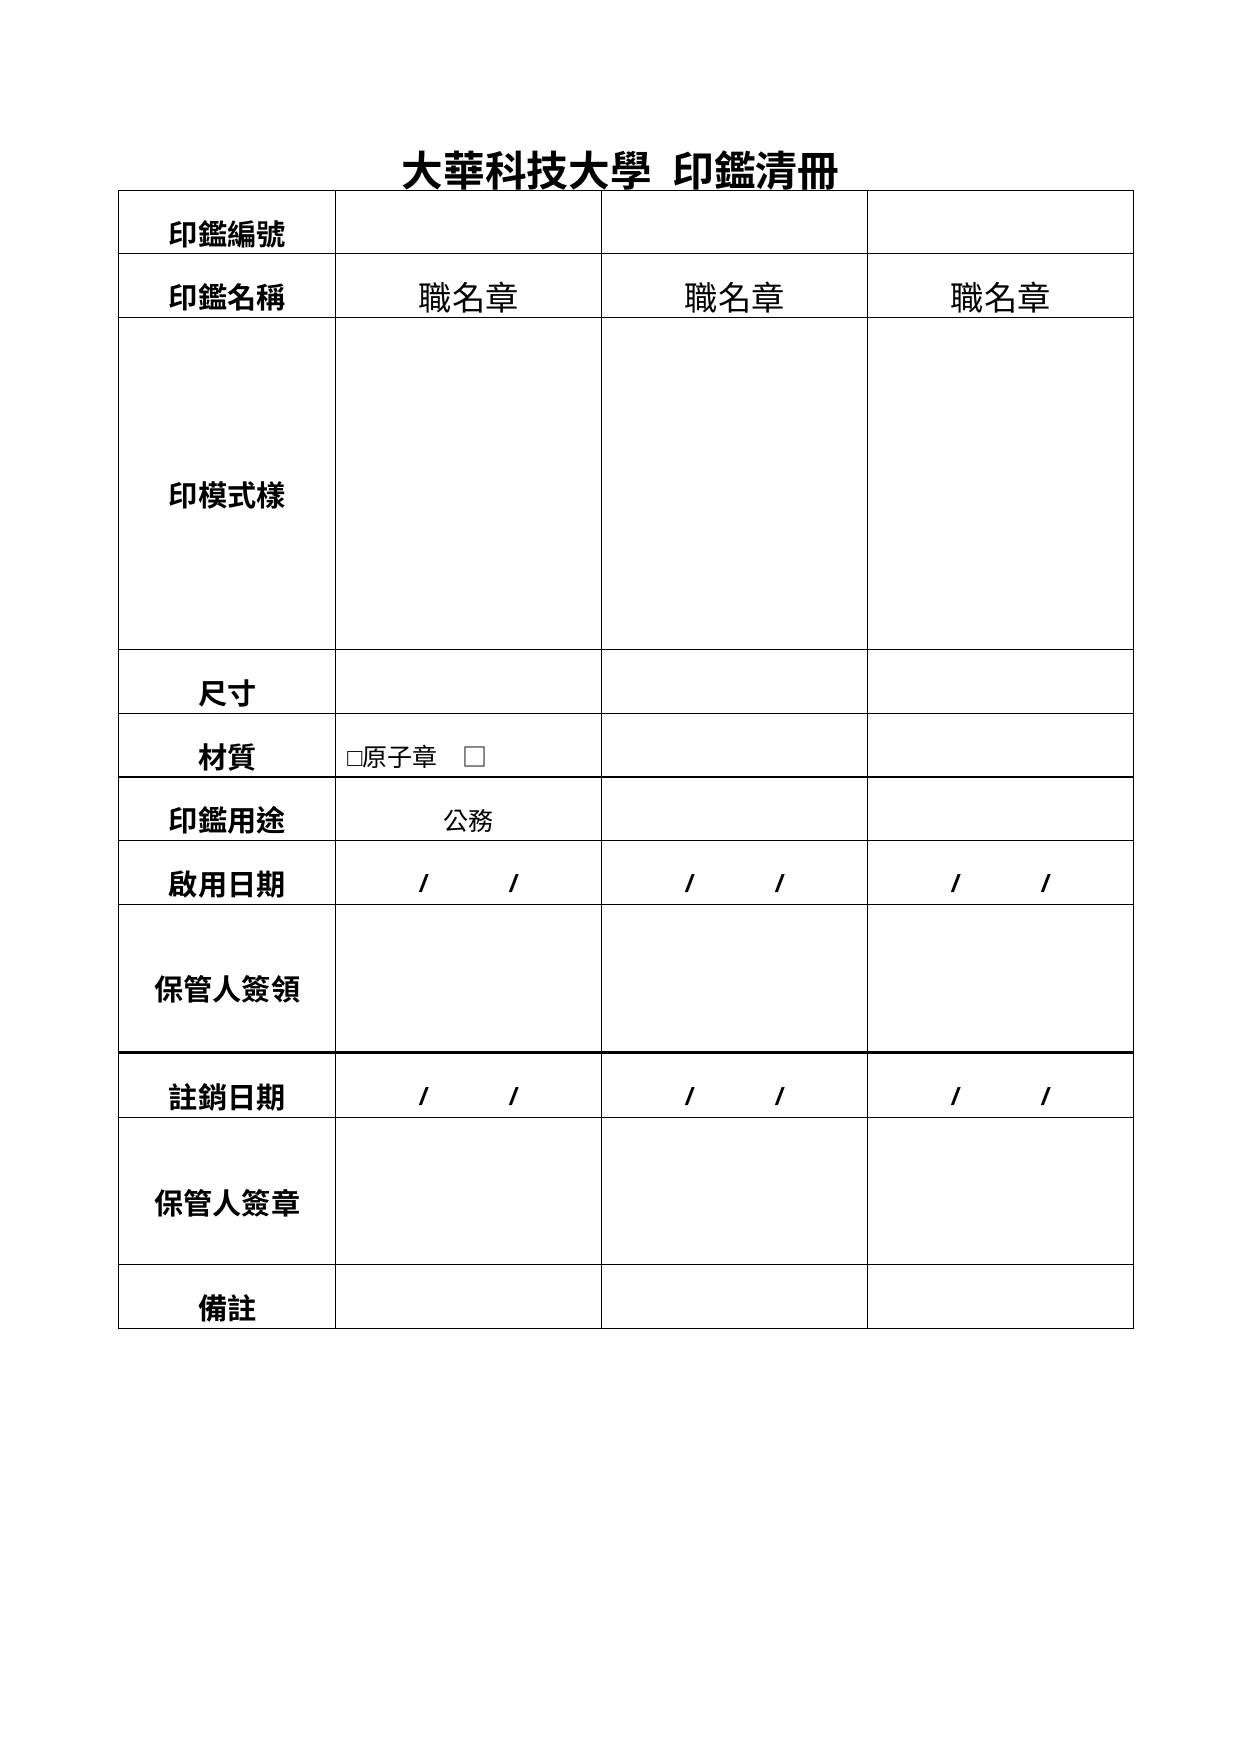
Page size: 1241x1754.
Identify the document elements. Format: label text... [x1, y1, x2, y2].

table_cell [602, 905, 867, 1051]
table_cell [868, 1118, 1133, 1264]
table_cell [336, 905, 601, 1051]
table_cell 保管人簽領 [119, 905, 335, 1051]
table_cell [336, 318, 601, 649]
table_cell [868, 650, 1133, 713]
table_cell [602, 714, 867, 776]
table_cell [868, 1265, 1133, 1328]
table_cell [868, 318, 1133, 649]
table_cell [602, 650, 867, 713]
table_header [868, 191, 1133, 253]
text 大華科技大學 印鑑清冊 [118, 127, 1122, 189]
table_cell [868, 778, 1133, 840]
table_cell / / [602, 1054, 867, 1117]
table_cell 保管人簽章 [119, 1118, 335, 1264]
table_cell [336, 1118, 601, 1264]
table_cell 職名章 [868, 254, 1133, 317]
table_cell □原子章 □ [336, 714, 601, 776]
table_cell / / [868, 841, 1133, 903]
table_cell / / [602, 841, 867, 903]
table_cell 啟用日期 [119, 841, 335, 903]
table_cell 印模式樣 [119, 318, 335, 649]
table_header [336, 191, 601, 253]
table_cell 印鑑用途 [119, 778, 335, 840]
table_cell [602, 318, 867, 649]
table_cell 職名章 [602, 254, 867, 317]
table_header [602, 191, 867, 253]
table_cell / / [336, 841, 601, 903]
table_cell 註銷日期 [119, 1054, 335, 1117]
table_cell 印鑑名稱 [119, 254, 335, 317]
table_cell [868, 905, 1133, 1051]
table_cell [602, 778, 867, 840]
table_cell 備註 [119, 1265, 335, 1328]
table_cell [336, 650, 601, 713]
table_cell [602, 1265, 867, 1328]
table_cell 尺寸 [119, 650, 335, 713]
table_cell [336, 1265, 601, 1328]
table_cell [602, 1118, 867, 1264]
table_cell [868, 714, 1133, 776]
table_header 印鑑編號 [119, 191, 335, 253]
table_cell / / [336, 1054, 601, 1117]
table_cell 材質 [119, 714, 335, 776]
table_cell / / [868, 1054, 1133, 1117]
table_cell 公務 [336, 778, 601, 840]
table_cell 職名章 [336, 254, 601, 317]
